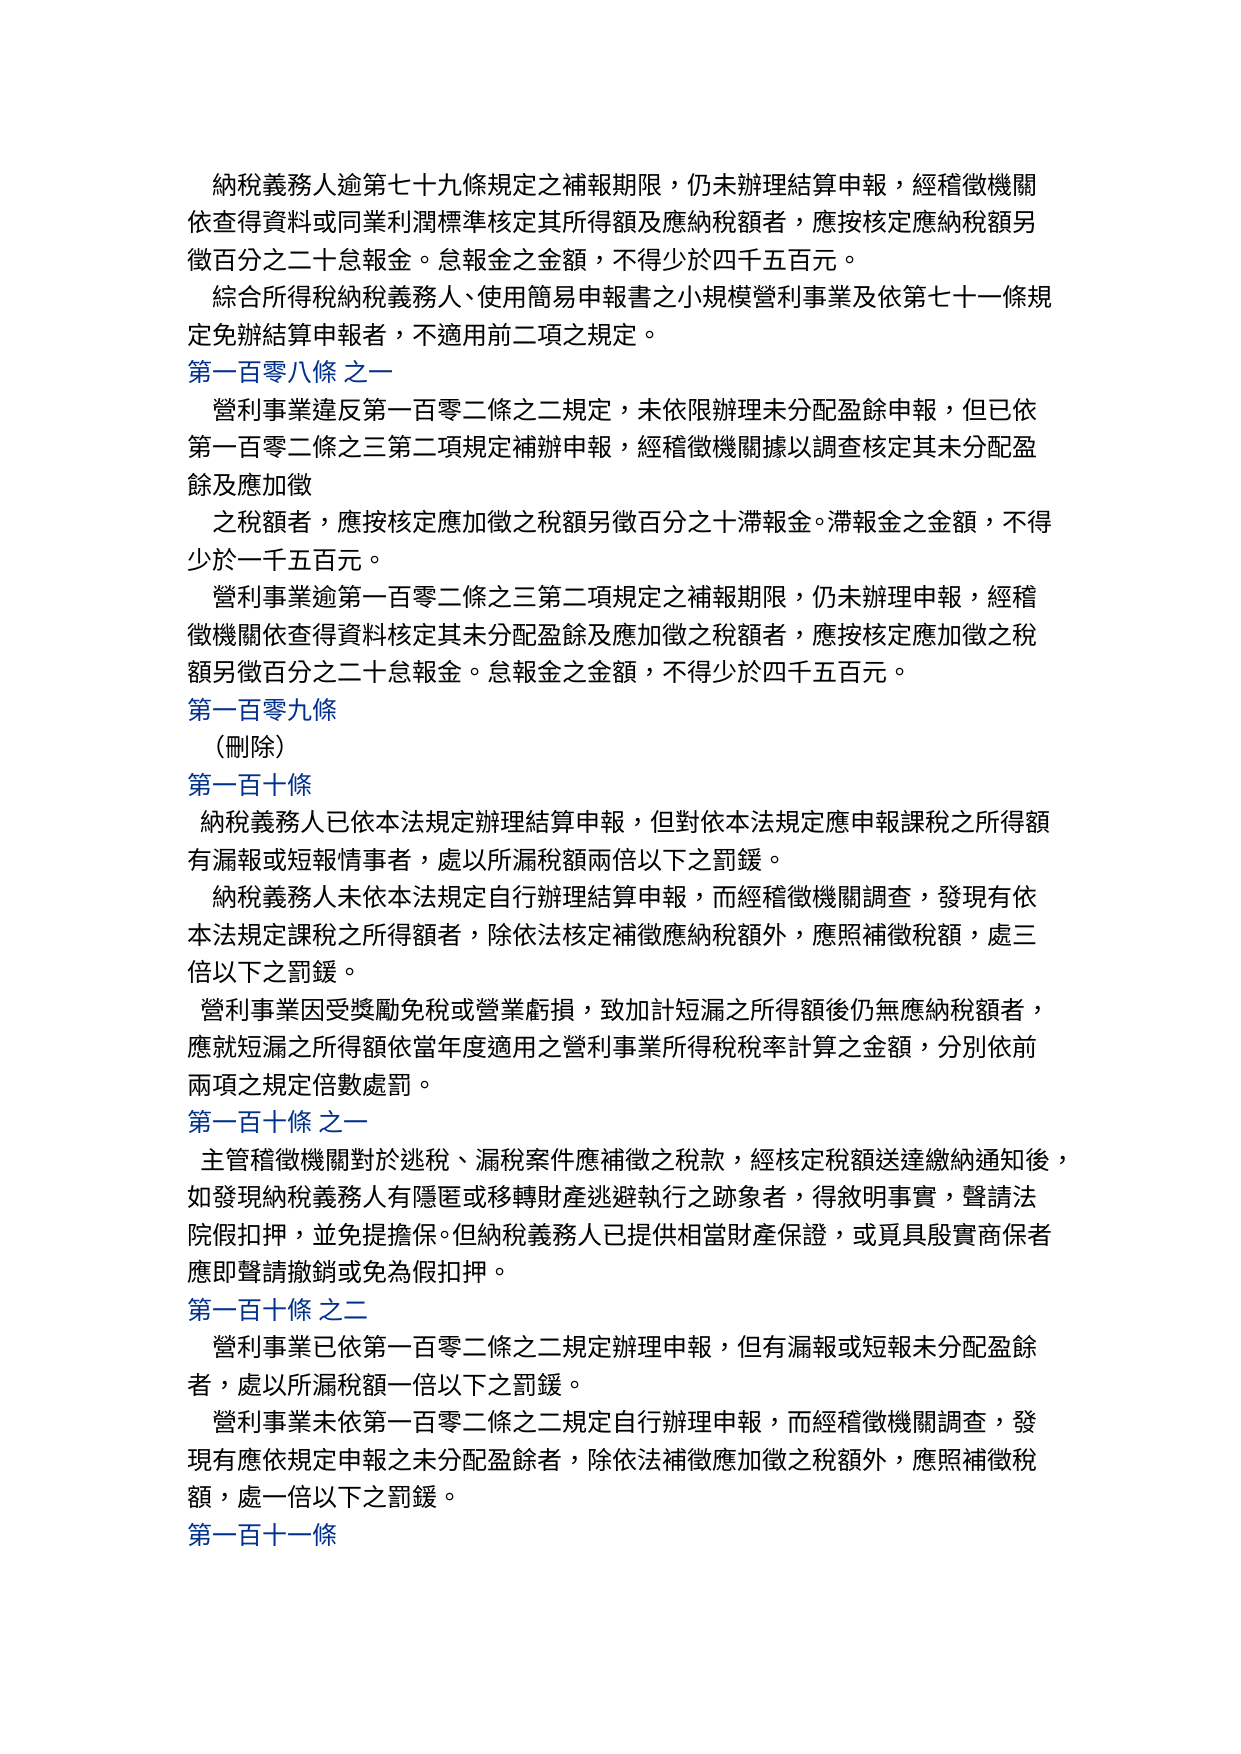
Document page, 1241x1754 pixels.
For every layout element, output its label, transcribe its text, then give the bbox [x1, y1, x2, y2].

text 納稅義務人逾第七十九條規定之補報期限，仍未辦理結算申報，經稽徵機關依查得資料或同業利潤標準核定其所得額及應納稅額者，應按核定應納稅額另徵百分之二十怠報金。怠報金之金額，不得少於四千五百元。 [187, 164, 1053, 277]
text 納稅義務人已依本法規定辦理結算申報，但對依本法規定應申報課稅之所得額有漏報或短報情事者，處以所漏稅額兩倍以下之罰鍰。 [187, 802, 1053, 877]
text （刪除） [187, 727, 1053, 764]
text 營利事業違反第一百零二條之二規定，未依限辦理未分配盈餘申報，但已依第一百零二條之三第二項規定補辦申報，經稽徵機關據以調查核定其未分配盈餘及應加徵 [187, 389, 1053, 502]
text 第一百零八條 之一 [187, 352, 1053, 389]
text 第一百零九條 [187, 689, 1053, 727]
text 營利事業逾第一百零二條之三第二項規定之補報期限，仍未辦理申報，經稽徵機關依查得資料核定其未分配盈餘及應加徵之稅額者，應按核定應加徵之稅額另徵百分之二十怠報金。怠報金之金額，不得少於四千五百元。 [187, 577, 1053, 689]
text 第一百十條 之一 [187, 1102, 1053, 1139]
text 營利事業已依第一百零二條之二規定辦理申報，但有漏報或短報未分配盈餘者，處以所漏稅額一倍以下之罰鍰。 [187, 1327, 1053, 1402]
text 營利事業因受獎勵免稅或營業虧損，致加計短漏之所得額後仍無應納稅額者，應就短漏之所得額依當年度適用之營利事業所得稅稅率計算之金額，分別依前兩項之規定倍數處罰。 [187, 989, 1053, 1102]
text 納稅義務人未依本法規定自行辦理結算申報，而經稽徵機關調查，發現有依本法規定課稅之所得額者，除依法核定補徵應納稅額外，應照補徵稅額，處三倍以下之罰鍰。 [187, 877, 1053, 989]
text 第一百十一條 [187, 1514, 1053, 1552]
text 營利事業未依第一百零二條之二規定自行辦理申報，而經稽徵機關調查，發現有應依規定申報之未分配盈餘者，除依法補徵應加徵之稅額外，應照補徵稅額，處一倍以下之罰鍰。 [187, 1402, 1053, 1514]
text 綜合所得稅納稅義務人、使用簡易申報書之小規模營利事業及依第七十一條規定免辦結算申報者，不適用前二項之規定。 [187, 277, 1053, 352]
text 第一百十條 之二 [187, 1289, 1053, 1327]
text 之稅額者，應按核定應加徵之稅額另徵百分之十滯報金。滯報金之金額，不得少於一千五百元。 [187, 502, 1053, 577]
text 第一百十條 [187, 764, 1053, 802]
text 主管稽徵機關對於逃稅、漏稅案件應補徵之稅款，經核定稅額送達繳納通知後，如發現納稅義務人有隱匿或移轉財產逃避執行之跡象者，得敘明事實，聲請法院假扣押，並免提擔保。但納稅義務人已提供相當財產保證，或覓具殷實商保者，應即聲請撤銷或免為假扣押。 [187, 1139, 1053, 1289]
